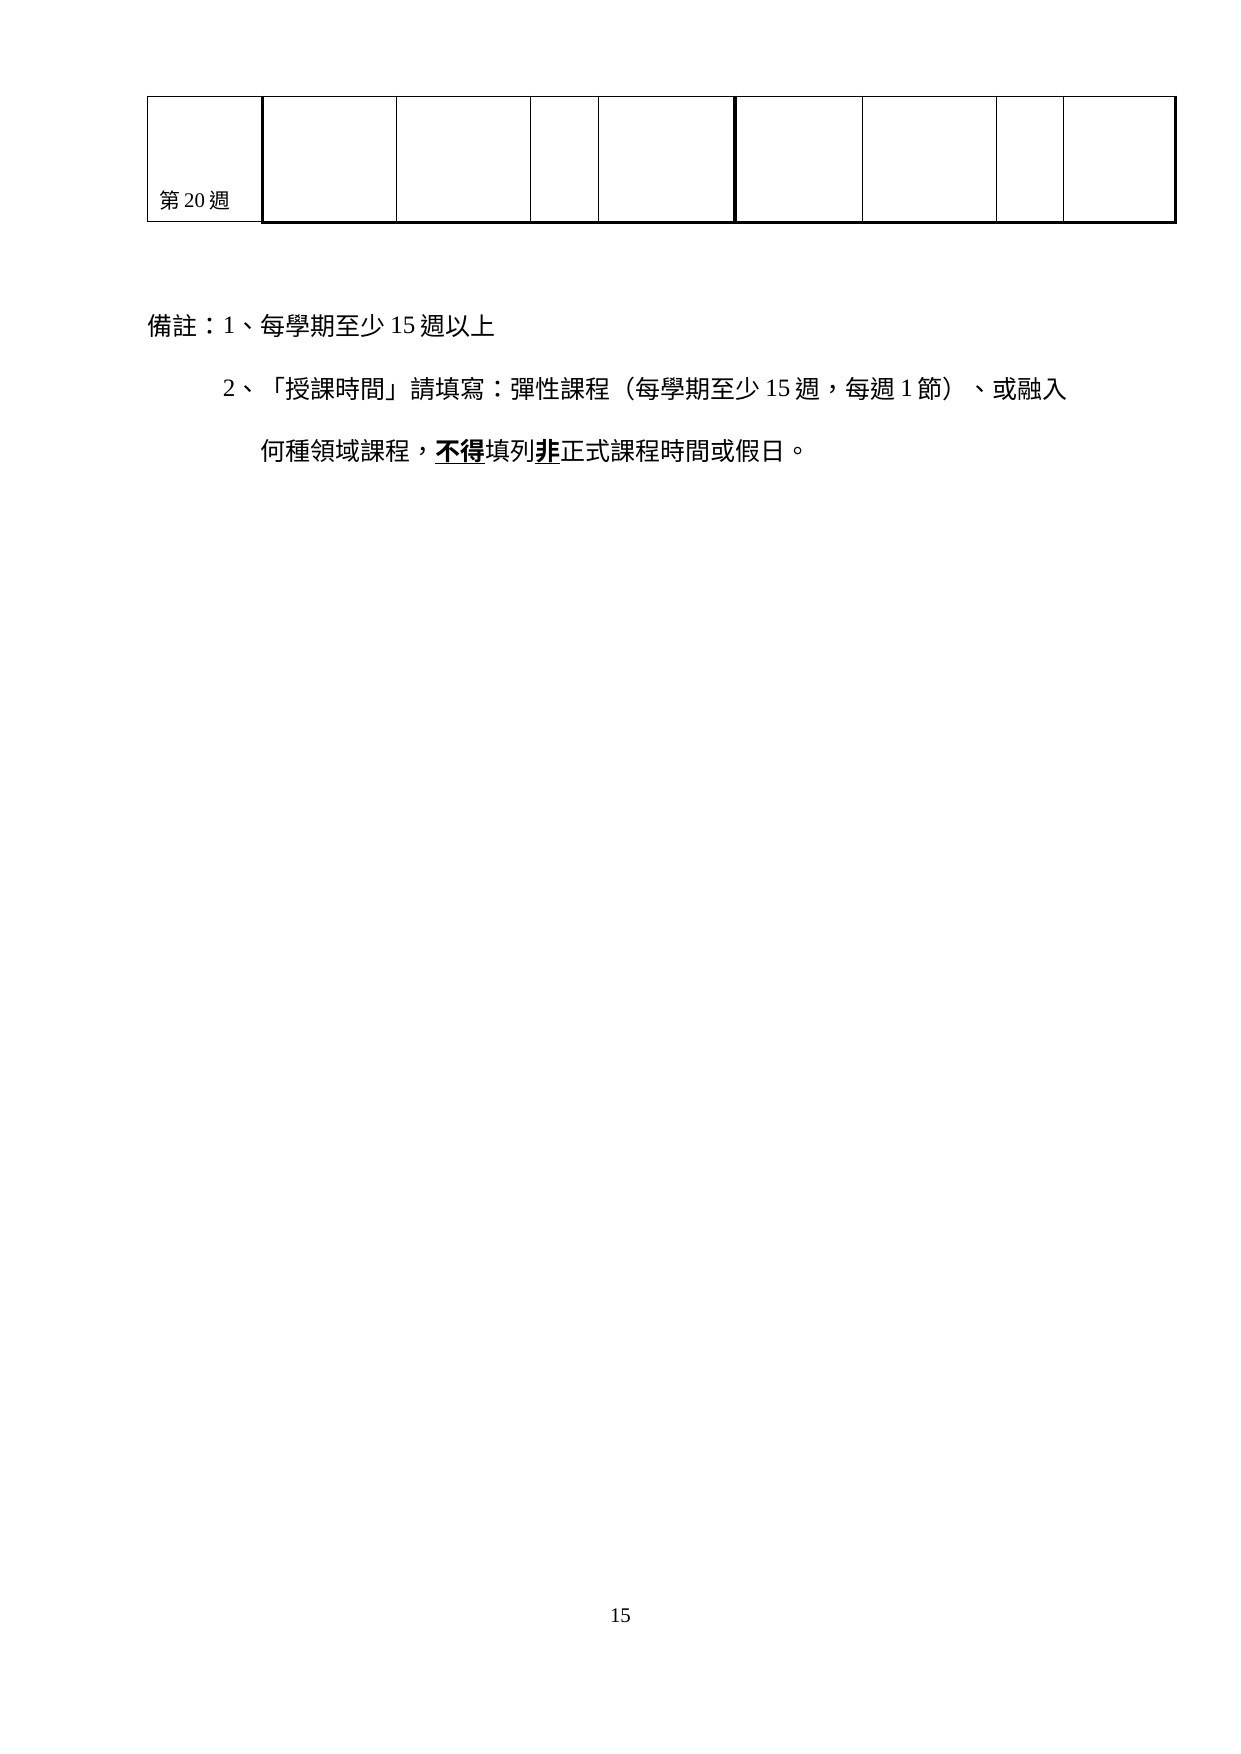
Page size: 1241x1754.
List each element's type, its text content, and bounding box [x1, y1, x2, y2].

table_cell [264, 97, 396, 221]
table_cell [397, 97, 530, 221]
table_cell 第20週 [148, 97, 261, 221]
table_cell [737, 97, 862, 221]
table_cell [863, 97, 996, 221]
text 2、「授課時間」請填寫：彈性課程（每學期至少15週，每週1節）、或融入何種領域課程，不得填列非正式課程時間或假日。 [223, 346, 1092, 471]
table_cell [599, 97, 733, 221]
table_cell [531, 97, 598, 221]
table_cell [1064, 97, 1174, 221]
text 備註：1、每學期至少15週以上 [148, 283, 1092, 346]
table_cell [997, 97, 1063, 221]
